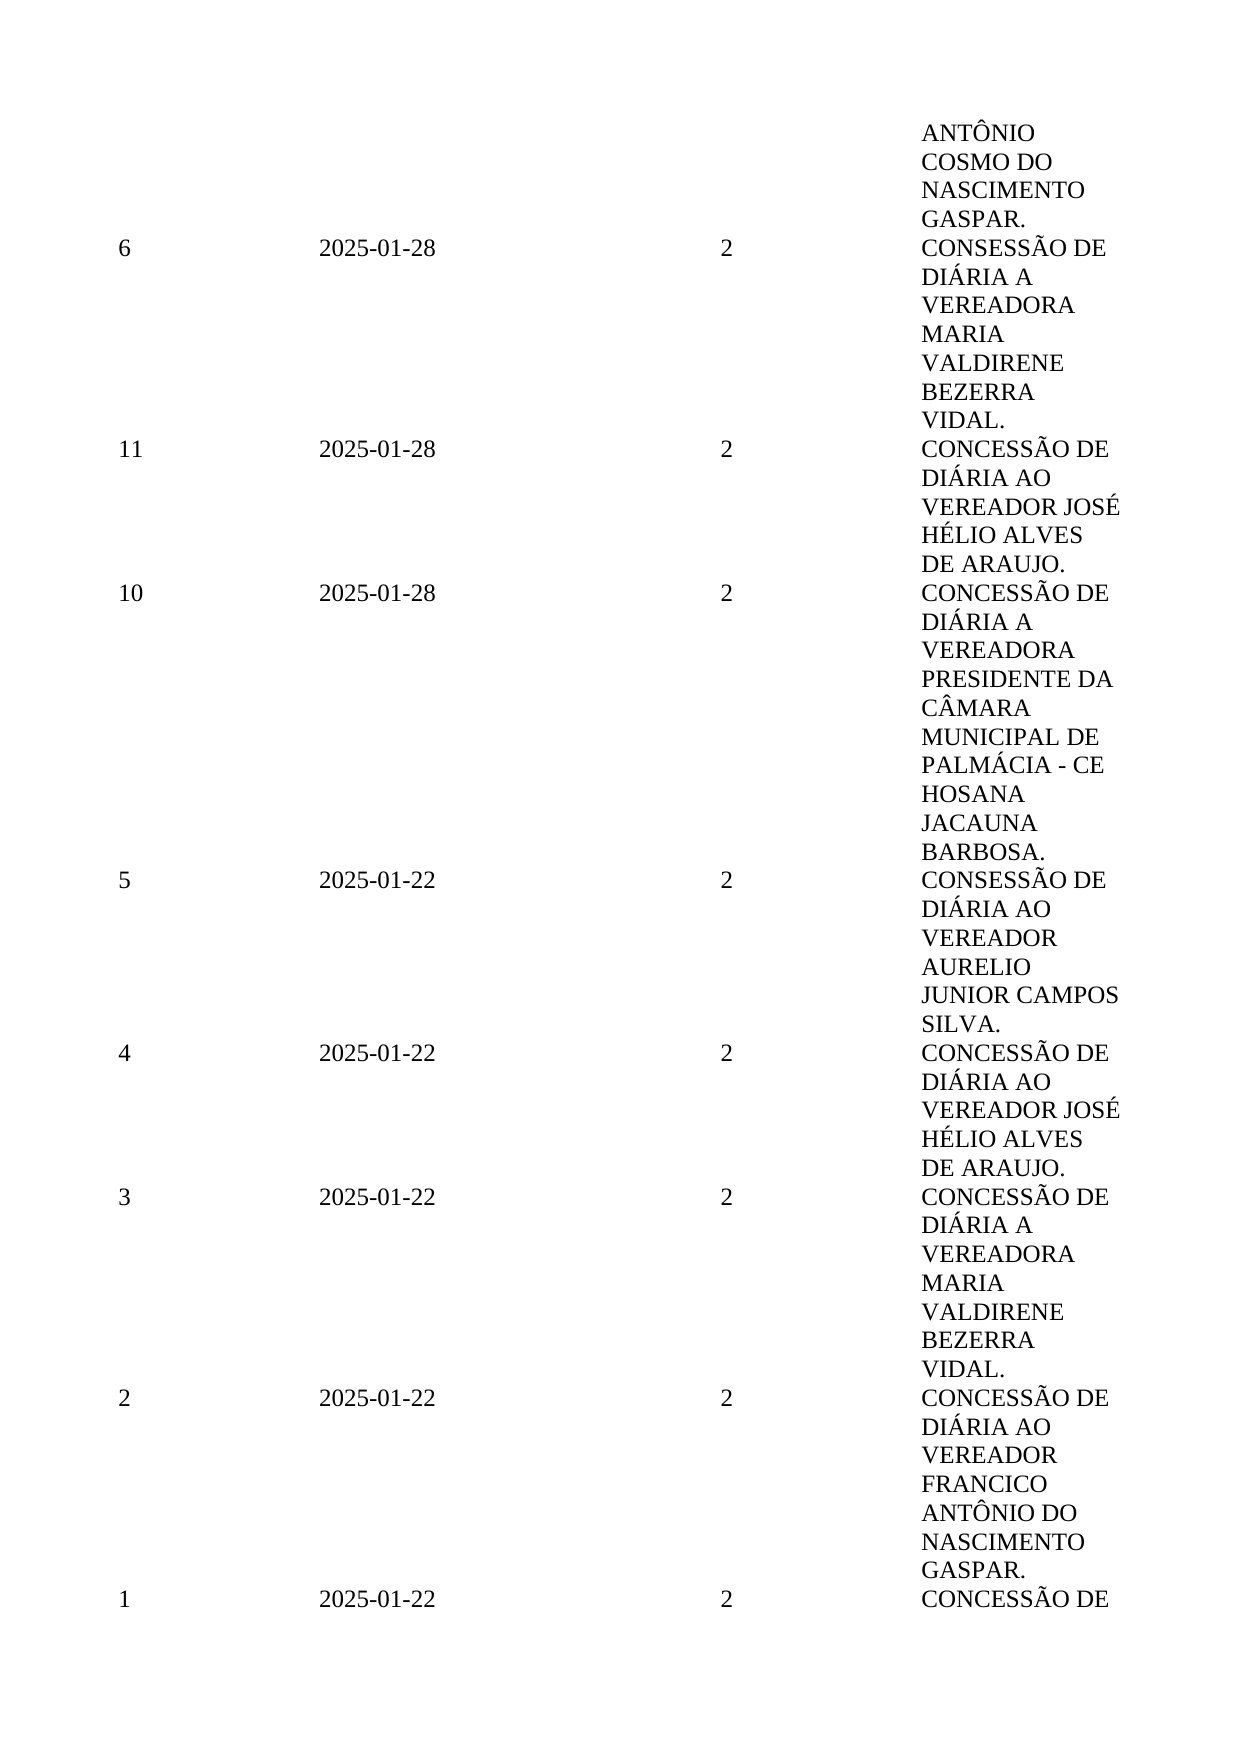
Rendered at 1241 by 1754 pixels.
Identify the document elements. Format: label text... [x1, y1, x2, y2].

table_cell [520, 578, 720, 866]
table_cell 1 [118, 1584, 319, 1613]
table_cell 2025-01-22 [319, 866, 519, 1038]
table_cell 2 [720, 1038, 921, 1182]
table_cell [520, 233, 720, 434]
table_cell 2 [720, 1383, 921, 1584]
table_cell CONCESSÃO DE [921, 1584, 1122, 1613]
table_cell 2025-01-22 [319, 1038, 519, 1182]
table_cell 3 [118, 1182, 319, 1383]
table_cell 6 [118, 233, 319, 434]
table_cell [118, 118, 319, 233]
table_cell [520, 118, 720, 233]
table_cell CONCESSÃO DE DIÁRIA AO VEREADOR JOSÉ HÉLIO ALVES DE ARAUJO. [921, 434, 1122, 578]
table_cell 2025-01-28 [319, 578, 519, 866]
table_cell [520, 1383, 720, 1584]
table_cell 2 [720, 866, 921, 1038]
table_cell [319, 118, 519, 233]
table_cell 2025-01-22 [319, 1584, 519, 1613]
table_cell 2 [720, 1584, 921, 1613]
table_cell 2 [720, 1182, 921, 1383]
table_cell 11 [118, 434, 319, 578]
table_cell 5 [118, 866, 319, 1038]
table_cell 2 [720, 434, 921, 578]
table_cell [520, 866, 720, 1038]
table_cell CONCESSÃO DE DIÁRIA A VEREADORA MARIA VALDIRENE BEZERRA VIDAL. [921, 1182, 1122, 1383]
table_cell CONCESSÃO DE DIÁRIA A VEREADORA PRESIDENTE DA CÂMARA MUNICIPAL DE PALMÁCIA - CE HOSANA JACAUNA BARBOSA. [921, 578, 1122, 866]
table_cell [520, 1182, 720, 1383]
table_cell [520, 1584, 720, 1613]
table_cell 2 [720, 578, 921, 866]
table_cell 2025-01-28 [319, 434, 519, 578]
table_cell 4 [118, 1038, 319, 1182]
table_cell 2025-01-22 [319, 1383, 519, 1584]
table_cell [520, 434, 720, 578]
table_cell 2 [118, 1383, 319, 1584]
table_cell ANTÔNIO COSMO DO NASCIMENTO GASPAR. [921, 118, 1122, 233]
table_cell 2025-01-22 [319, 1182, 519, 1383]
table_cell [720, 118, 921, 233]
table_cell CONCESSÃO DE DIÁRIA AO VEREADOR FRANCICO ANTÔNIO DO NASCIMENTO GASPAR. [921, 1383, 1122, 1584]
table_cell CONSESSÃO DE DIÁRIA AO VEREADOR AURELIO JUNIOR CAMPOS SILVA. [921, 866, 1122, 1038]
table_cell [520, 1038, 720, 1182]
table_cell 2025-01-28 [319, 233, 519, 434]
table_cell CONCESSÃO DE DIÁRIA AO VEREADOR JOSÉ HÉLIO ALVES DE ARAUJO. [921, 1038, 1122, 1182]
table_cell 10 [118, 578, 319, 866]
table_cell 2 [720, 233, 921, 434]
table_cell CONSESSÃO DE DIÁRIA A VEREADORA MARIA VALDIRENE BEZERRA VIDAL. [921, 233, 1122, 434]
